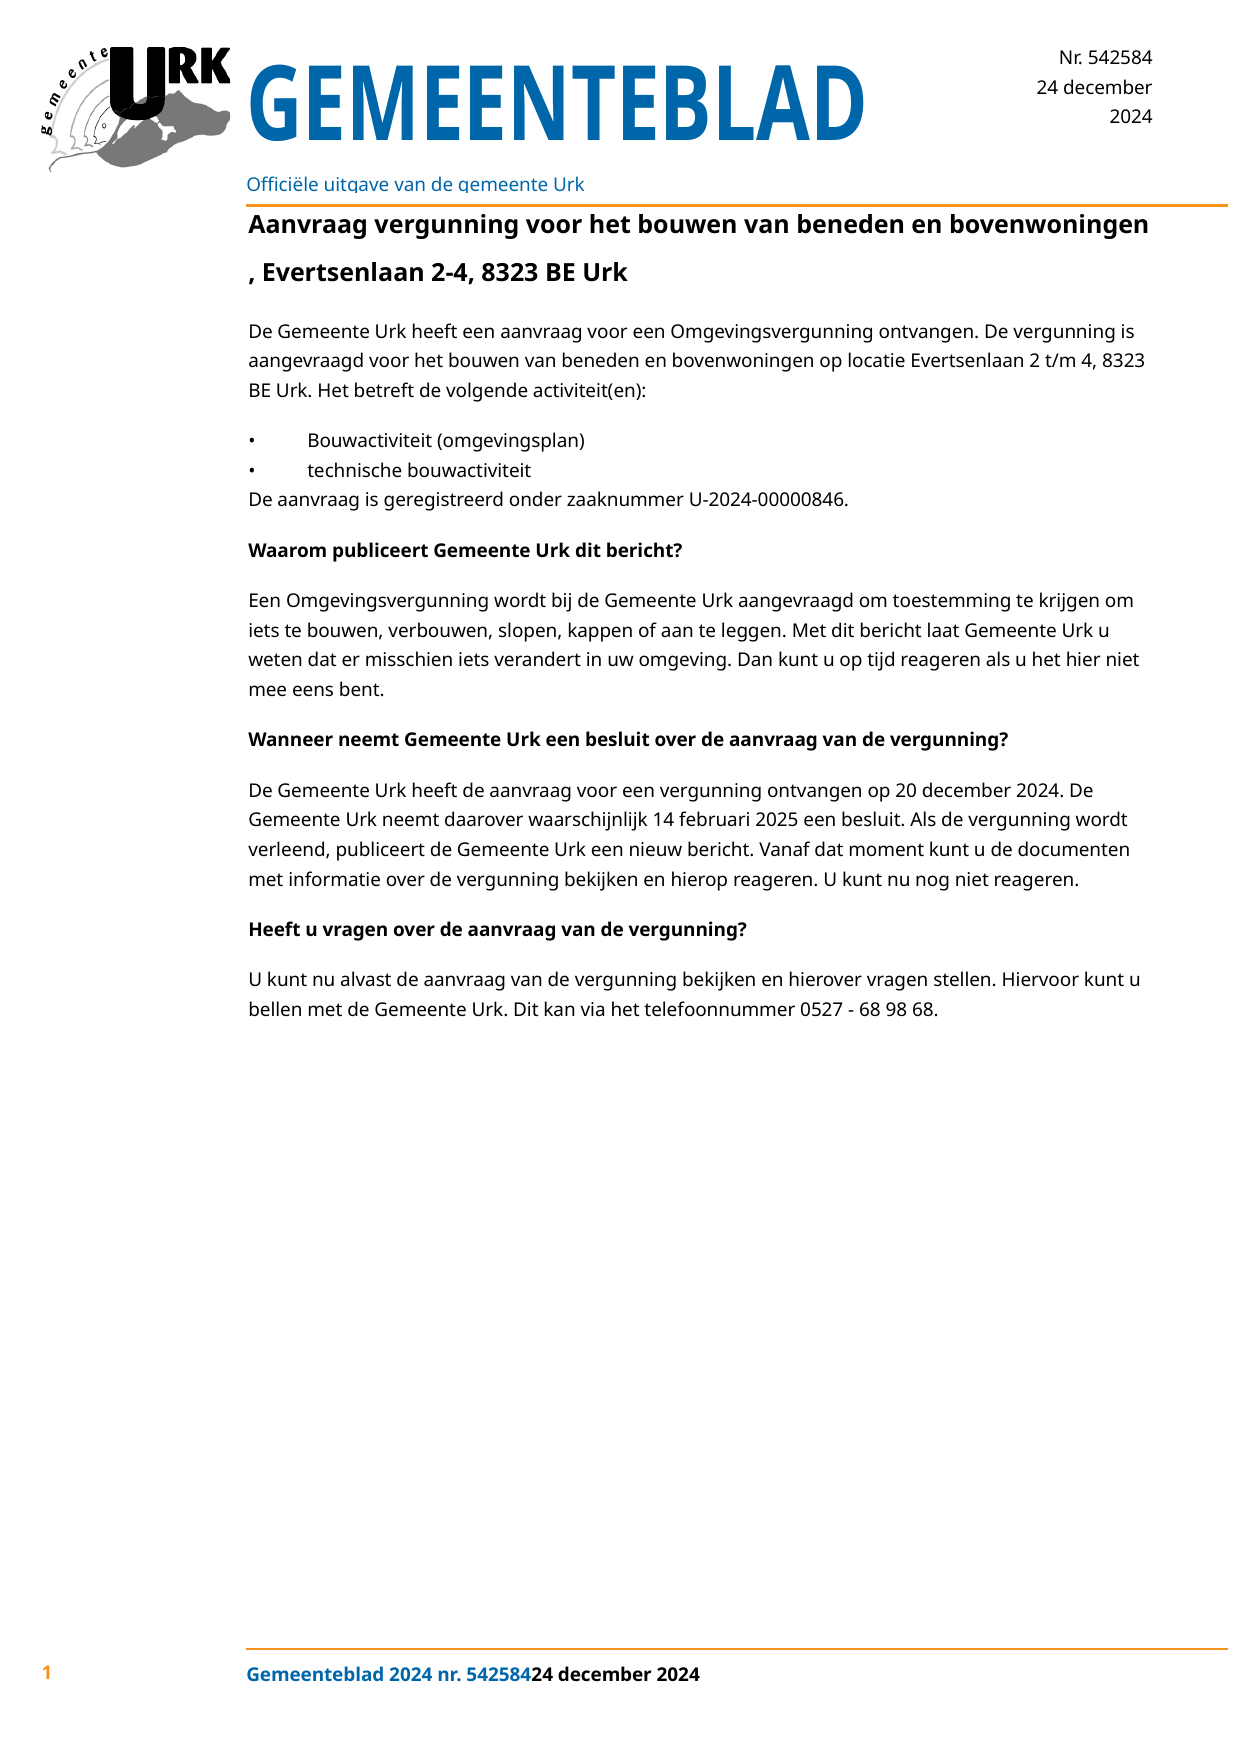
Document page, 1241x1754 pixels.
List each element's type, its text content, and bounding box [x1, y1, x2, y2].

list technische bouwactiviteit [248, 457, 1152, 483]
text Waarom publiceert Gemeente Urk dit bericht? [248, 537, 1152, 563]
text U kunt nu alvast de aanvraag van de vergunning bekijken en hierover vragen stellen. Hiervoor kunt u bellen met de Gemeente Urk. Dit kan via het telefoonnummer 0527 - 68 98 68. [248, 967, 1152, 1022]
text De aanvraag is geregistreerd onder zaaknummer U-2024-00000846. [248, 487, 1152, 512]
text Aanvraag vergunning voor het bouwen van beneden en bovenwoningen , Evertsenlaan 2-4, 8323 BE Urk [248, 207, 1152, 288]
text Wanneer neemt Gemeente Urk een besluit over de aanvraag van de vergunning? [248, 727, 1152, 752]
list Bouwactiviteit (omgevingsplan) [248, 427, 1152, 453]
text Een Omgevingsvergunning wordt bij de Gemeente Urk aangevraagd om toestemming te krijgen om iets te bouwen, verbouwen, slopen, kappen of aan te leggen. Met dit bericht laat Gemeente Urk u weten dat er misschien iets verandert in uw omgeving. Dan kunt u op tijd reageren als u het hier niet mee eens bent. [248, 587, 1152, 702]
picture [41, 47, 231, 172]
text De Gemeente Urk heeft de aanvraag voor een vergunning ontvangen op 20 december 2024. De Gemeente Urk neemt daarover waarschijnlijk 14 februari 2025 een besluit. Als de vergunning wordt verleend, publiceert de Gemeente Urk een nieuw bericht. Vanaf dat moment kunt u de documenten met informatie over de vergunning bekijken en hierop reageren. U kunt nu nog niet reageren. [248, 777, 1152, 892]
text Heeft u vragen over de aanvraag van de vergunning? [248, 916, 1152, 942]
text De Gemeente Urk heeft een aanvraag voor een Omgevingsvergunning ontvangen. De vergunning is aangevraagd voor het bouwen van beneden en bovenwoningen op locatie Evertsenlaan 2 t/m 4, 8323 BE Urk. Het betreft de volgende activiteit(en): [248, 318, 1152, 403]
